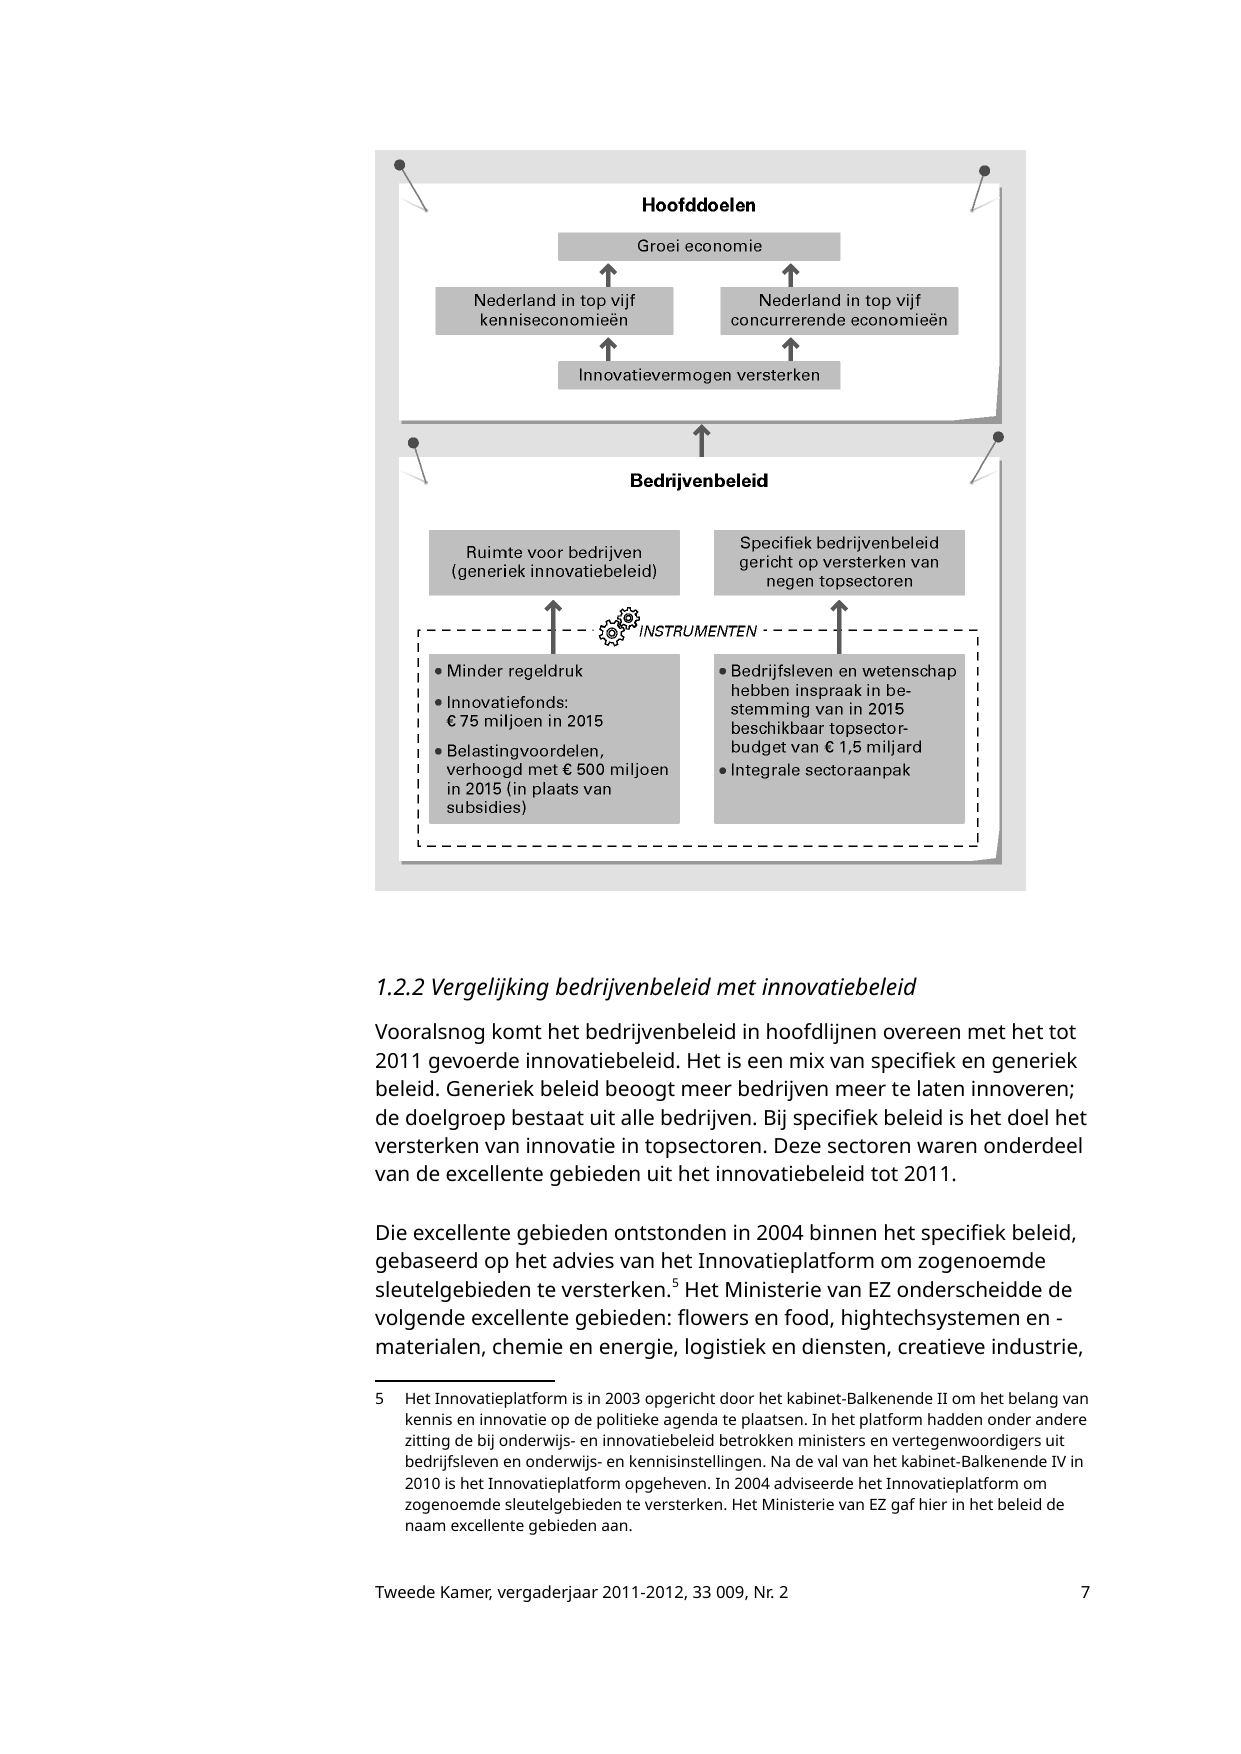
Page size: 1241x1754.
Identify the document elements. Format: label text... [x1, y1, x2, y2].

text Het Innovatieplatform is in 2003 opgericht door het kabinet-Balkenende II om het belang van kennis en innovatie op de politieke agenda te plaatsen. In het platform hadden onder andere zitting de bij onderwijs- en innovatiebeleid betrokken ministers en vertegenwoordigers uit bedrijfsleven en onderwijs- en kennisinstellingen. Na de val van het kabinet-Balkenende IV in 2010 is het Innovatieplatform opgeheven. In 2004 adviseerde het Innovatieplatform om zogenoemde sleutelgebieden te versterken. Het Ministerie van EZ gaf hier in het beleid de naam excellente gebieden aan. [375, 1508, 1090, 1536]
text Naast dit specifiek bedrijvenbeleid is er generiek bedrijvenbeleid. In dit generiek bedrijvenbeleid kunnen bedrijven binnen en buiten de topsectoren in plaats van een deel van de bestaande subsidieregelingen, een belastingvoordeel tegemoet zien van gezamenlijk circa € 500 miljoen. Vóór Prinsjesdag 2011 zal de minister van EL&I het bedrijvenbeleid uitwerken. In onderstaande figuur 2 schetsen wij de doelen en instrumenten van dit nieuwe beleid. [375, 150, 1090, 235]
text Vooralsnog komt het bedrijvenbeleid in hoofdlijnen overeen met het tot 2011 gevoerde innovatiebeleid. Het is een mix van specifiek en generiek beleid. Generiek beleid beoogt meer bedrijven meer te laten innoveren; de doelgroep bestaat uit alle bedrijven. Bij specifiek beleid is het doel het versterken van innovatie in topsectoren. Deze sectoren waren onderdeel van de excellente gebieden uit het innovatiebeleid tot 2011. [375, 1191, 1090, 1362]
subtitle 1.2.2 Vergelijking bedrijvenbeleid met innovatiebeleid [375, 1145, 1090, 1176]
text Die excellente gebieden ontstonden in 2004 binnen het specifiek beleid, gebaseerd op het advies van het Innovatieplatform om zogenoemde sleutelgebieden te versterken. Het Ministerie van EZ onderscheidde de volgende excellente gebieden: flowers en food, hightechsystemen en -materialen, chemie en energie, logistiek en diensten, creatieve industrie, life sciences en health, water, pensioenen en sociale verzekeringen en Den Haag: Internationale Stad van Recht, Vrede en Veiligheid. Daarnaast had het Ministerie van EZ ook specifiek beleid voor de sector lucht- en ruimtevaart en voor maatschappelijke innovatieagenda’s (zie figuur 3). [375, 1392, 1090, 1477]
picture [375, 323, 1027, 1064]
text Figuur 2 Doelen en instrumenten bedrijvenbeleid per 2011 [375, 265, 1090, 294]
